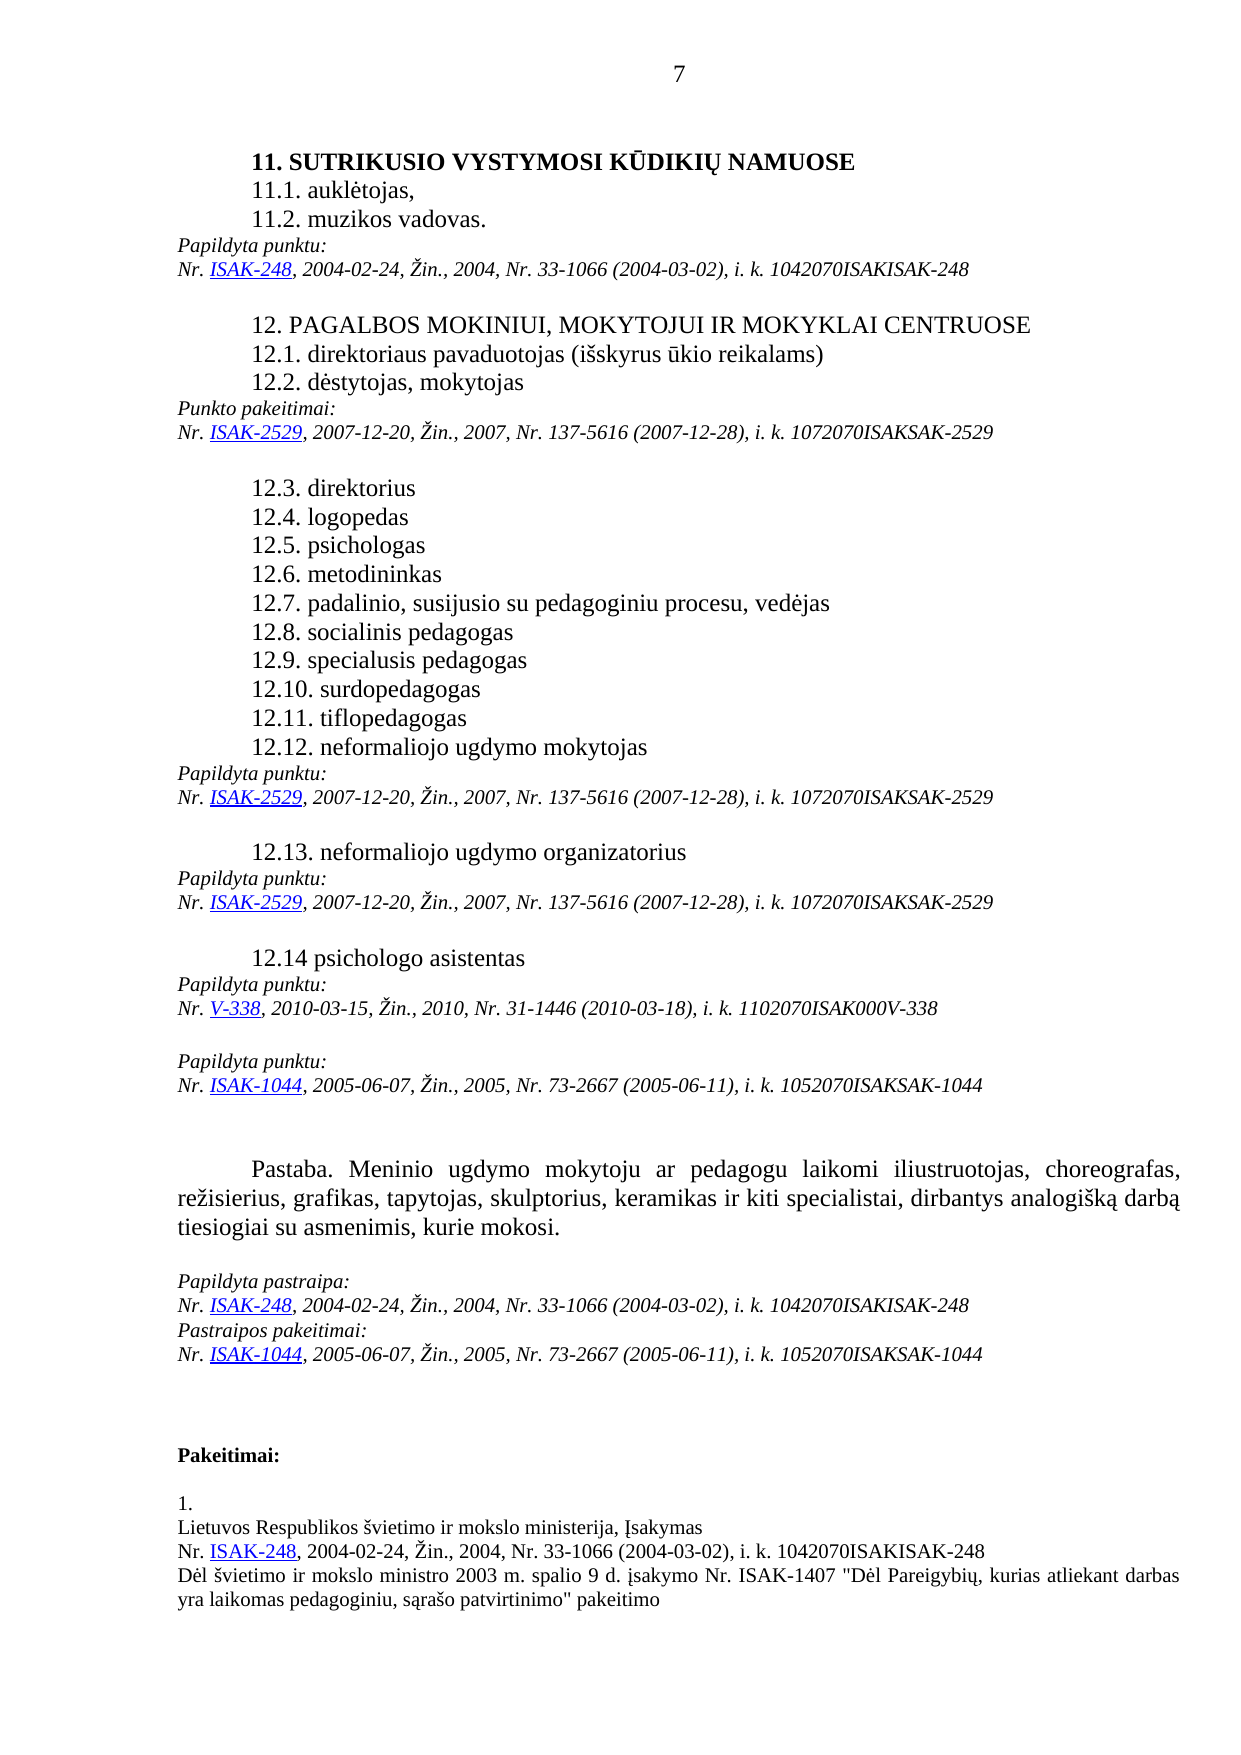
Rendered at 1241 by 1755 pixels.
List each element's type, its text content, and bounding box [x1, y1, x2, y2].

text Papildyta pastraipa: [177, 1269, 1181, 1293]
text 12.10. surdopedagogas [177, 674, 1181, 703]
text Pastaba. Meninio ugdymo mokytoju ar pedagogu laikomi iliustruotojas, choreografas, režisierius, grafikas, tapytojas, skulptorius, keramikas ir kiti specialistai, dirbantys analogišką darbą tiesiogiai su asmenimis, kurie mokosi. [177, 1154, 1181, 1241]
text Papildyta punktu: [177, 866, 1181, 890]
text Nr. ISAK-2529, 2007-12-20, Žin., 2007, Nr. 137-5616 (2007-12-28), i. k. 1072070ISAKSAK-2529 [177, 890, 1181, 914]
text Nr. ISAK-1044, 2005-06-07, Žin., 2005, Nr. 73-2667 (2005-06-11), i. k. 1052070ISAKSAK-1044 [177, 1073, 1181, 1097]
text 12.14 psichologo asistentas [177, 943, 1181, 972]
text Papildyta punktu: [177, 761, 1181, 785]
text 1. [177, 1491, 1181, 1515]
text Papildyta punktu: [177, 1049, 1181, 1073]
text Papildyta punktu: [177, 972, 1181, 996]
text 12.12. neformaliojo ugdymo mokytojas [177, 732, 1181, 761]
text 12.8. socialinis pedagogas [177, 617, 1181, 646]
text Nr. ISAK-248, 2004-02-24, Žin., 2004, Nr. 33-1066 (2004-03-02), i. k. 1042070ISAKISAK-248 [177, 1293, 1181, 1317]
text 12.6. metodininkas [177, 559, 1181, 588]
text 12.7. padalinio, susijusio su pedagoginiu procesu, vedėjas [177, 588, 1181, 617]
text 12.5. psichologas [177, 531, 1181, 559]
text 11. SUTRIKUSIO VYSTYMOSI KŪDIKIŲ NAMUOSE [177, 147, 1181, 176]
text 12.1. direktoriaus pavaduotojas (išskyrus ūkio reikalams) [177, 339, 1181, 367]
text Nr. ISAK-248, 2004-02-24, Žin., 2004, Nr. 33-1066 (2004-03-02), i. k. 1042070ISAKISAK-248 [177, 257, 1181, 281]
text Nr. ISAK-1044, 2005-06-07, Žin., 2005, Nr. 73-2667 (2005-06-11), i. k. 1052070ISAKSAK-1044 [177, 1342, 1181, 1366]
text Pastraipos pakeitimai: [177, 1317, 1181, 1342]
text Dėl švietimo ir mokslo ministro 2003 m. spalio 9 d. įsakymo Nr. ISAK-1407 "Dėl Pareigybių, kurias atliekant darbas yra laikomas pedagoginiu, sąrašo patvirtinimo" pakeitimo [177, 1563, 1181, 1611]
text 12.4. logopedas [177, 502, 1181, 531]
text 12. PAGALBOS MOKINIUI, MOKYTOJUI IR MOKYKLAI CENTRUOSE [177, 310, 1181, 339]
text 12.11. tiflopedagogas [177, 703, 1181, 732]
text 12.2. dėstytojas, mokytojas [177, 367, 1181, 396]
text Nr. ISAK-248, 2004-02-24, Žin., 2004, Nr. 33-1066 (2004-03-02), i. k. 1042070ISAKISAK-248 [177, 1539, 1181, 1563]
text 12.3. direktorius [177, 473, 1181, 502]
text Punkto pakeitimai: [177, 396, 1181, 420]
text 12.13. neformaliojo ugdymo organizatorius [177, 837, 1181, 866]
text 12.9. specialusis pedagogas [177, 646, 1181, 674]
text Nr. V-338, 2010-03-15, Žin., 2010, Nr. 31-1446 (2010-03-18), i. k. 1102070ISAK000V-338 [177, 996, 1181, 1020]
text Lietuvos Respublikos švietimo ir mokslo ministerija, Įsakymas [177, 1515, 1181, 1539]
text Papildyta punktu: [177, 233, 1181, 257]
text Nr. ISAK-2529, 2007-12-20, Žin., 2007, Nr. 137-5616 (2007-12-28), i. k. 1072070ISAKSAK-2529 [177, 420, 1181, 444]
text Nr. ISAK-2529, 2007-12-20, Žin., 2007, Nr. 137-5616 (2007-12-28), i. k. 1072070ISAKSAK-2529 [177, 785, 1181, 809]
text 11.2. muzikos vadovas. [177, 204, 1181, 233]
text 11.1. auklėtojas, [177, 176, 1181, 204]
text Pakeitimai: [177, 1442, 1181, 1467]
